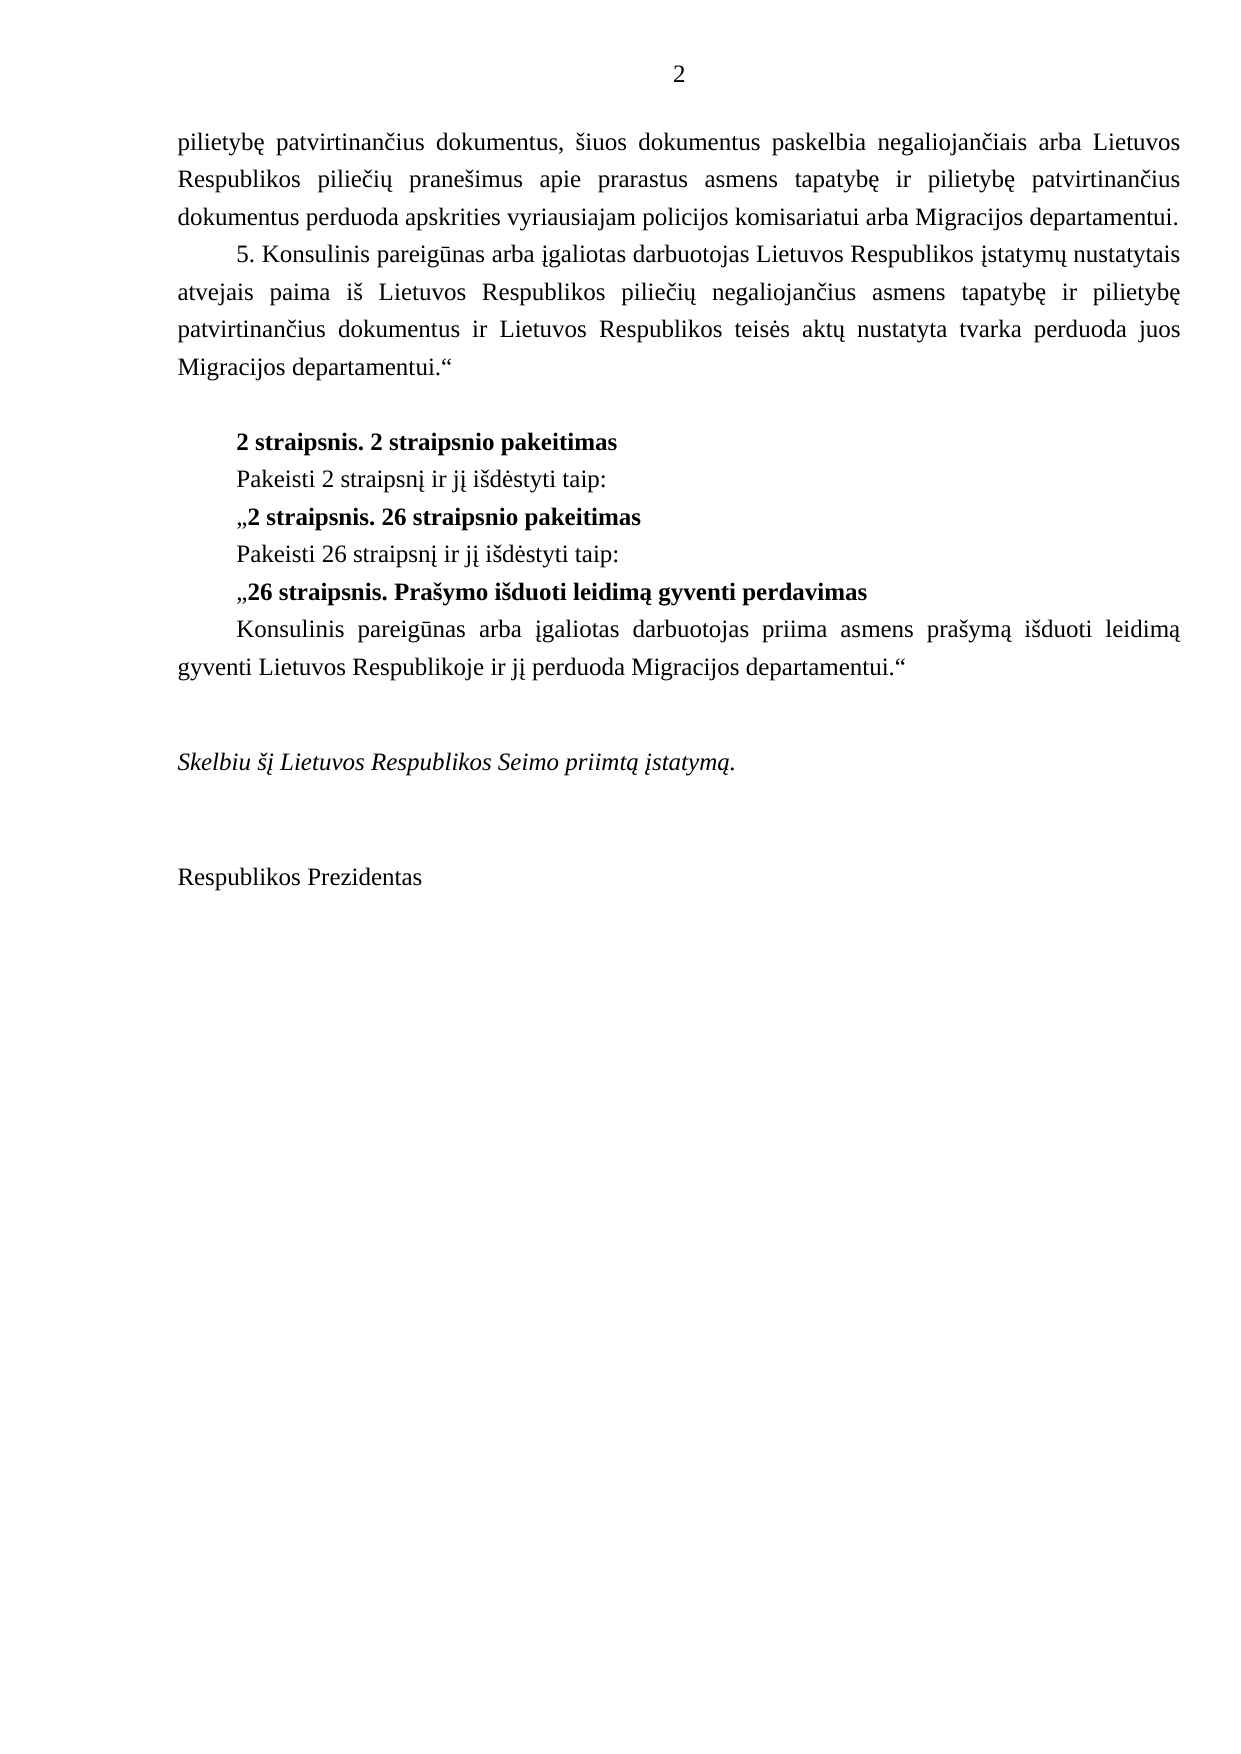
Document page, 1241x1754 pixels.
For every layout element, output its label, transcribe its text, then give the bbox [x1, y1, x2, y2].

text „2 straipsnis. 26 straipsnio pakeitimas [177, 493, 1181, 531]
text 2 straipsnis. 2 straipsnio pakeitimas [177, 418, 1181, 456]
text Pakeisti 2 straipsnį ir jį išdėstyti taip: [177, 456, 1181, 493]
text Skelbiu šį Lietuvos Respublikos Seimo priimtą įstatymą. [177, 747, 1140, 776]
text 5. Konsulinis pareigūnas arba įgaliotas darbuotojas Lietuvos Respublikos įstatymų nustatytais atvejais paima iš Lietuvos Respublikos piliečių negaliojančius asmens tapatybę ir pilietybę patvirtinančius dokumentus ir Lietuvos Respublikos teisės aktų nustatyta tvarka perduoda juos Migracijos departamentui.“ [177, 231, 1181, 381]
text Konsulinis pareigūnas arba įgaliotas darbuotojas priima asmens prašymą išduoti leidimą gyventi Lietuvos Respublikoje ir jį perduoda Migracijos departamentui.“ [177, 606, 1181, 681]
text pilietybę patvirtinančius dokumentus, šiuos dokumentus paskelbia negaliojančiais arba Lietuvos Respublikos piliečių pranešimus apie prarastus asmens tapatybę ir pilietybę patvirtinančius dokumentus perduoda apskrities vyriausiajam policijos komisariatui arba Migracijos departamentui. [177, 118, 1181, 231]
text Pakeisti 26 straipsnį ir jį išdėstyti taip: [177, 531, 1181, 568]
text Respublikos Prezidentas [177, 862, 1140, 891]
text „26 straipsnis. Prašymo išduoti leidimą gyventi perdavimas [177, 568, 1181, 606]
